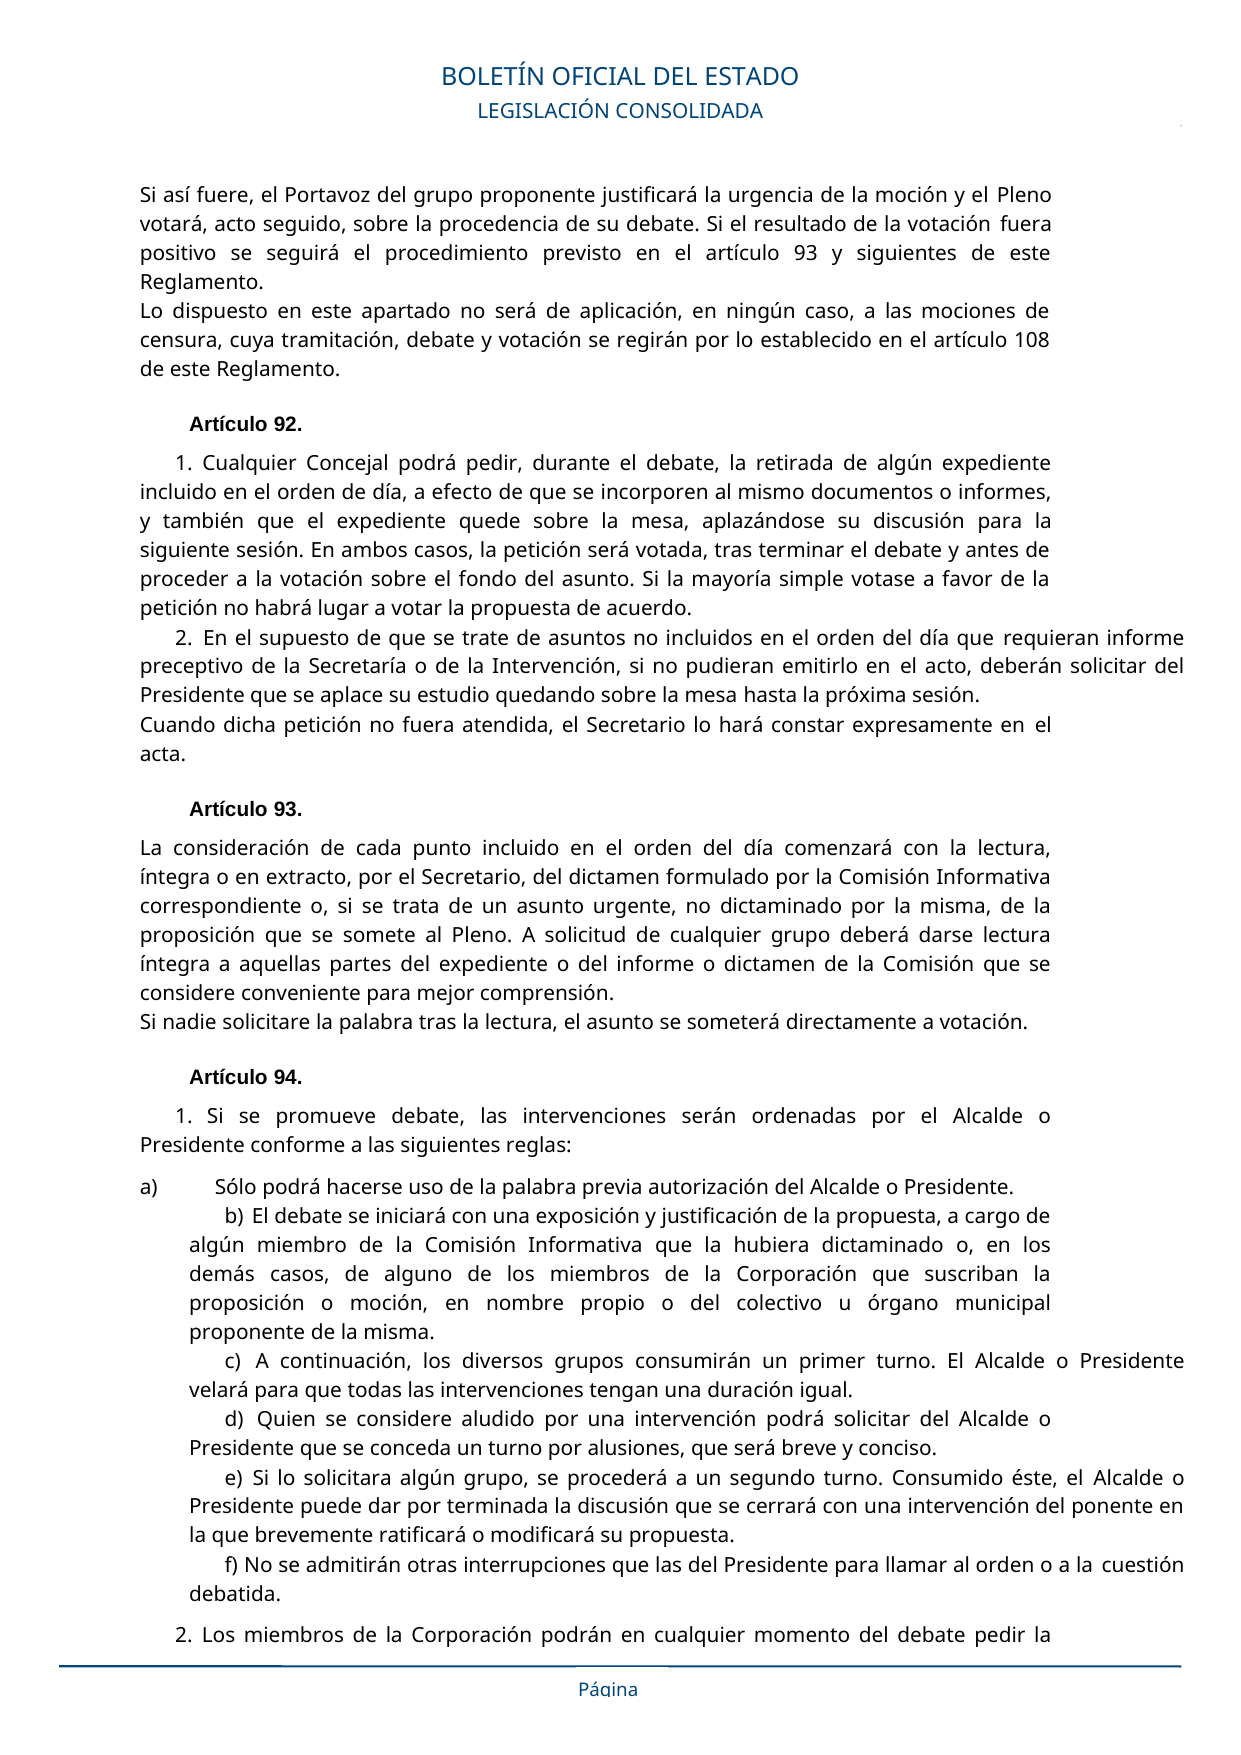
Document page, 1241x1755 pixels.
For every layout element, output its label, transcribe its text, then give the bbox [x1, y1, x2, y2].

list Quien se considere aludido por una intervención podrá solicitar del Alcalde o Presidente que se conceda un turno por alusiones, que será breve y conciso. [189, 1404, 1052, 1462]
text Si así fuere, el Portavoz del grupo proponente justificará la urgencia de la moción y el Pleno votará, acto seguido, sobre la procedencia de su debate. Si el resultado de la votación fuera positivo se seguirá el procedimiento previsto en el artículo 93 y siguientes de este Reglamento. [139, 180, 1052, 296]
list Los miembros de la Corporación podrán en cualquier momento del debate pedir la [139, 1620, 1052, 1649]
text La consideración de cada punto incluido en el orden del día comenzará con la lectura, íntegra o en extracto, por el Secretario, del dictamen formulado por la Comisión Informativa correspondiente o, si se trata de un asunto urgente, no dictaminado por la misma, de la proposición que se somete al Pleno. A solicitud de cualquier grupo deberá darse lectura íntegra a aquellas partes del expediente o del informe o dictamen de la Comisión que se considere conveniente para mejor comprensión. [139, 833, 1052, 1006]
list No se admitirán otras interrupciones que las del Presidente para llamar al orden o a la cuestión debatida. [189, 1550, 1184, 1607]
text Si nadie solicitare la palabra tras la lectura, el asunto se someterá directamente a votación. [139, 1007, 1052, 1036]
text Cuando dicha petición no fuera atendida, el Secretario lo hará constar expresamente en el acta. [139, 710, 1052, 767]
list Cualquier Concejal podrá pedir, durante el debate, la retirada de algún expediente incluido en el orden de día, a efecto de que se incorporen al mismo documentos o informes, y también que el expediente quede sobre la mesa, aplazándose su discusión para la siguiente sesión. En ambos casos, la petición será votada, tras terminar el debate y antes de proceder a la votación sobre el fondo del asunto. Si la mayoría simple votase a favor de la petición no habrá lugar a votar la propuesta de acuerdo. [139, 448, 1052, 622]
subtitle Artículo 94. [189, 1065, 1184, 1089]
text Lo dispuesto en este apartado no será de aplicación, en ningún caso, a las mociones de censura, cuya tramitación, debate y votación se regirán por lo establecido en el artículo 108 de este Reglamento. [139, 296, 1052, 383]
subtitle Artículo 92. [189, 412, 1184, 436]
list En el supuesto de que se trate de asuntos no incluidos en el orden del día que requieran informe preceptivo de la Secretaría o de la Intervención, si no pudieran emitirlo en el acto, deberán solicitar del Presidente que se aplace su estudio quedando sobre la mesa hasta la próxima sesión. [139, 623, 1184, 709]
list Sólo podrá hacerse uso de la palabra previa autorización del Alcalde o Presidente. [139, 1172, 1184, 1200]
list El debate se iniciará con una exposición y justificación de la propuesta, a cargo de algún miembro de la Comisión Informativa que la hubiera dictaminado o, en los demás casos, de alguno de los miembros de la Corporación que suscriban la proposición o moción, en nombre propio o del colectivo u órgano municipal proponente de la misma. [189, 1201, 1052, 1346]
list Si lo solicitara algún grupo, se procederá a un segundo turno. Consumido éste, el Alcalde o Presidente puede dar por terminada la discusión que se cerrará con una intervención del ponente en la que brevemente ratificará o modificará su propuesta. [189, 1463, 1184, 1549]
subtitle Artículo 93. [189, 797, 1184, 821]
list Si se promueve debate, las intervenciones serán ordenadas por el Alcalde o Presidente conforme a las siguientes reglas: [139, 1101, 1052, 1159]
list A continuación, los diversos grupos consumirán un primer turno. El Alcalde o Presidente velará para que todas las intervenciones tengan una duración igual. [189, 1346, 1184, 1404]
